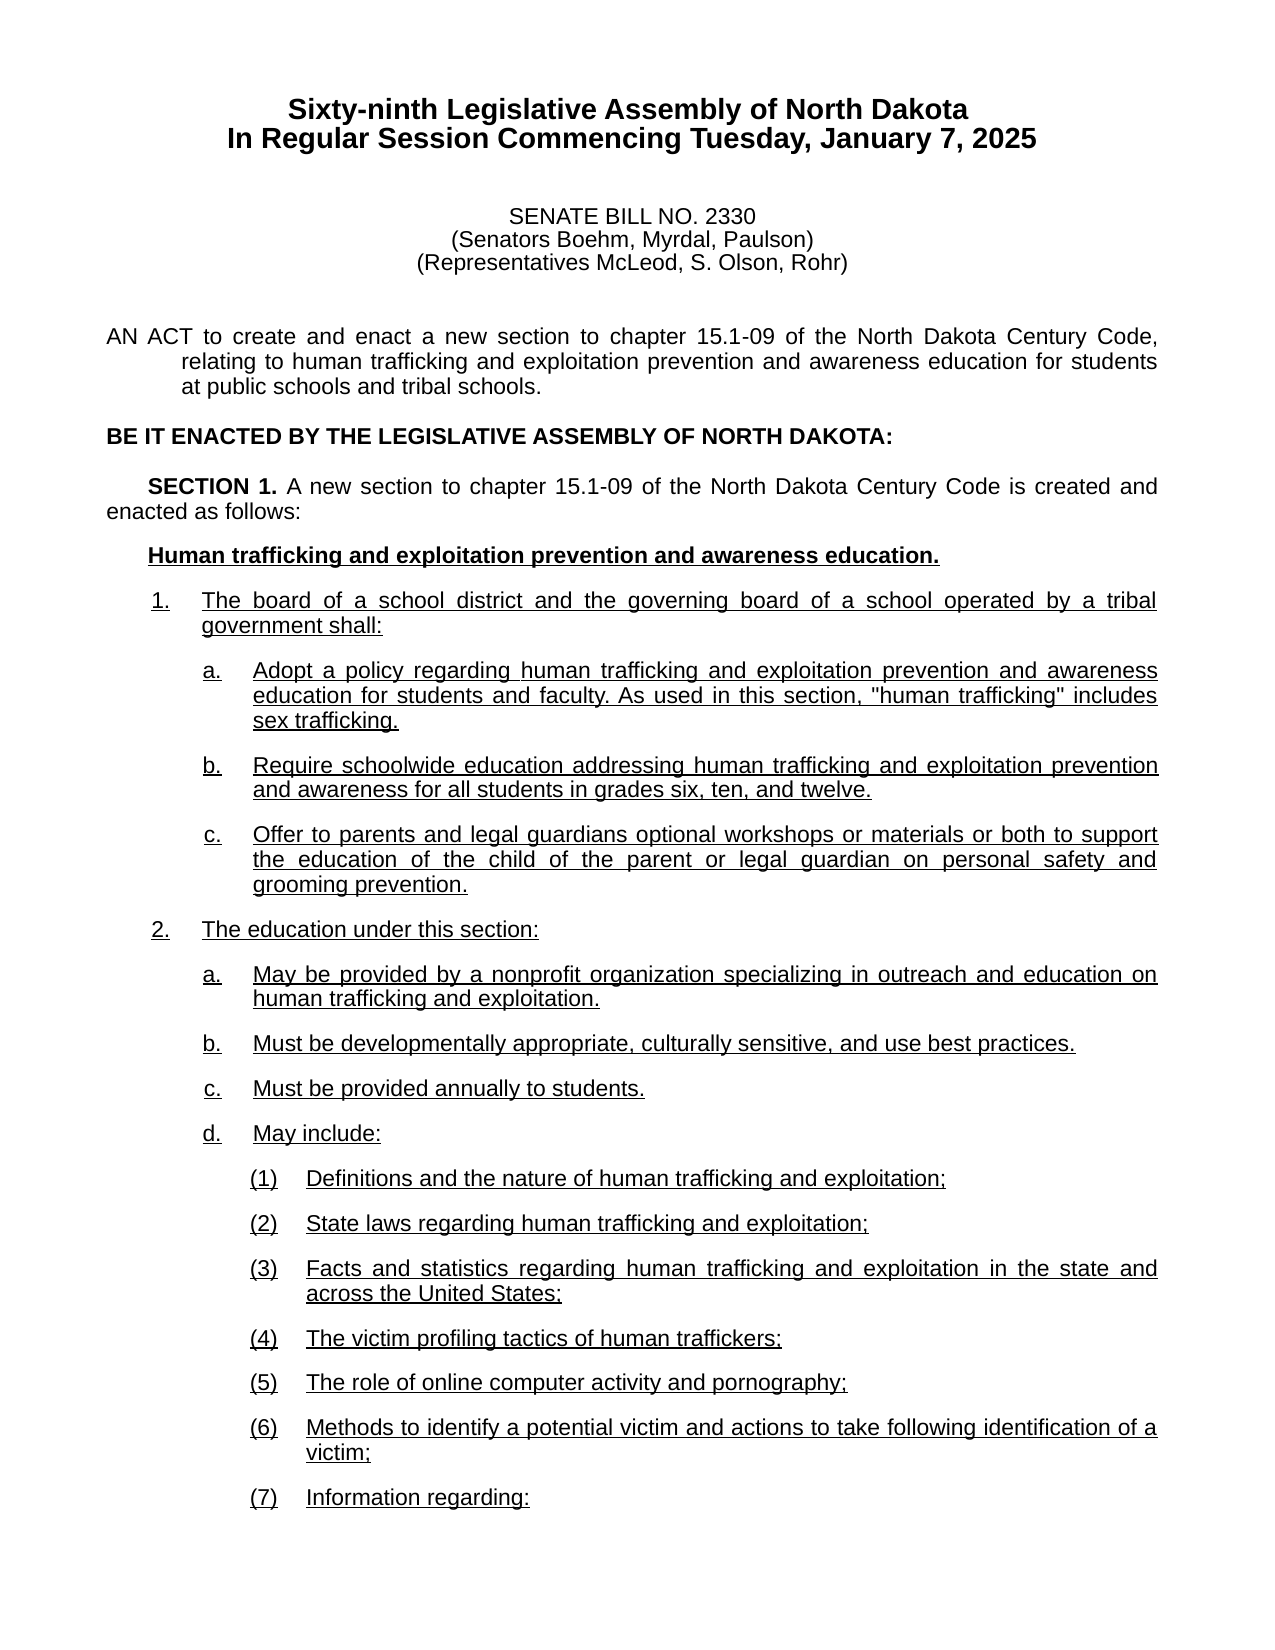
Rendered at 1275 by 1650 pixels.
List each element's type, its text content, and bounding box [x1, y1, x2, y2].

text c. Offer to parents and legal guardians optional workshops or materials or both to support the education of the child of the parent or legal guardian on personal safety and grooming prevention. [106, 823, 1158, 897]
title Sixty-ninth Legislative Assembly of North Dakota [106, 96, 1158, 125]
text (3) Facts and statistics regarding human trafficking and exploitation in the state and across the United States; [106, 1256, 1158, 1306]
text 2. The education under this section: [106, 917, 1158, 942]
subtitle Human trafficking and exploitation prevention and awareness education. [106, 544, 1158, 569]
text d. May include: [106, 1122, 1158, 1147]
text (1) Definitions and the nature of human trafficking and exploitation; [106, 1167, 1158, 1191]
text b. Must be developmentally appropriate, culturally sensitive, and use best practices. [106, 1032, 1158, 1057]
text (6) Methods to identify a potential victim and actions to take following identification of a victim; [106, 1416, 1158, 1466]
text a. Adopt a policy regarding human trafficking and exploitation prevention and awareness education for students and faculty. As used in this section, "human trafficking" includes sex trafficking. [106, 659, 1158, 733]
title In Regular Session Commencing Tuesday, January 7, 2025 [106, 125, 1158, 154]
text SECTION 1. A new section to chapter 15.1‑09 of the North Dakota Century Code is created and enacted as follows: [106, 474, 1158, 524]
text c. Must be provided annually to students. [106, 1077, 1158, 1102]
text (Senators Boehm, Myrdal, Paulson) [106, 229, 1158, 252]
text (5) The role of online computer activity and pornography; [106, 1371, 1158, 1396]
text (4) The victim profiling tactics of human traffickers; [106, 1326, 1158, 1351]
title AN ACT to create and enact a new section to chapter 15.1‑09 of the North Dakota Century Code, relating to human trafficking and exploitation prevention and awareness education for students at public schools and tribal schools. [106, 325, 1158, 399]
text b. Require schoolwide education addressing human trafficking and exploitation prevention and awareness for all students in grades six, ten, and twelve. [106, 753, 1158, 803]
text Senate BILL NO. 2330 [106, 204, 1158, 229]
text 1. The board of a school district and the governing board of a school operated by a tribal government shall: [106, 589, 1158, 639]
text (Representatives McLeod, S. Olson, Rohr) [106, 252, 1158, 275]
text (7) Information regarding: [106, 1486, 1158, 1510]
text BE IT ENACTED BY THE LEGISLATIVE ASSEMBLY OF NORTH DAKOTA: [106, 425, 1158, 449]
text a. May be provided by a nonprofit organization specializing in outreach and education on human trafficking and exploitation. [106, 962, 1158, 1012]
text (2) State laws regarding human trafficking and exploitation; [106, 1212, 1158, 1236]
